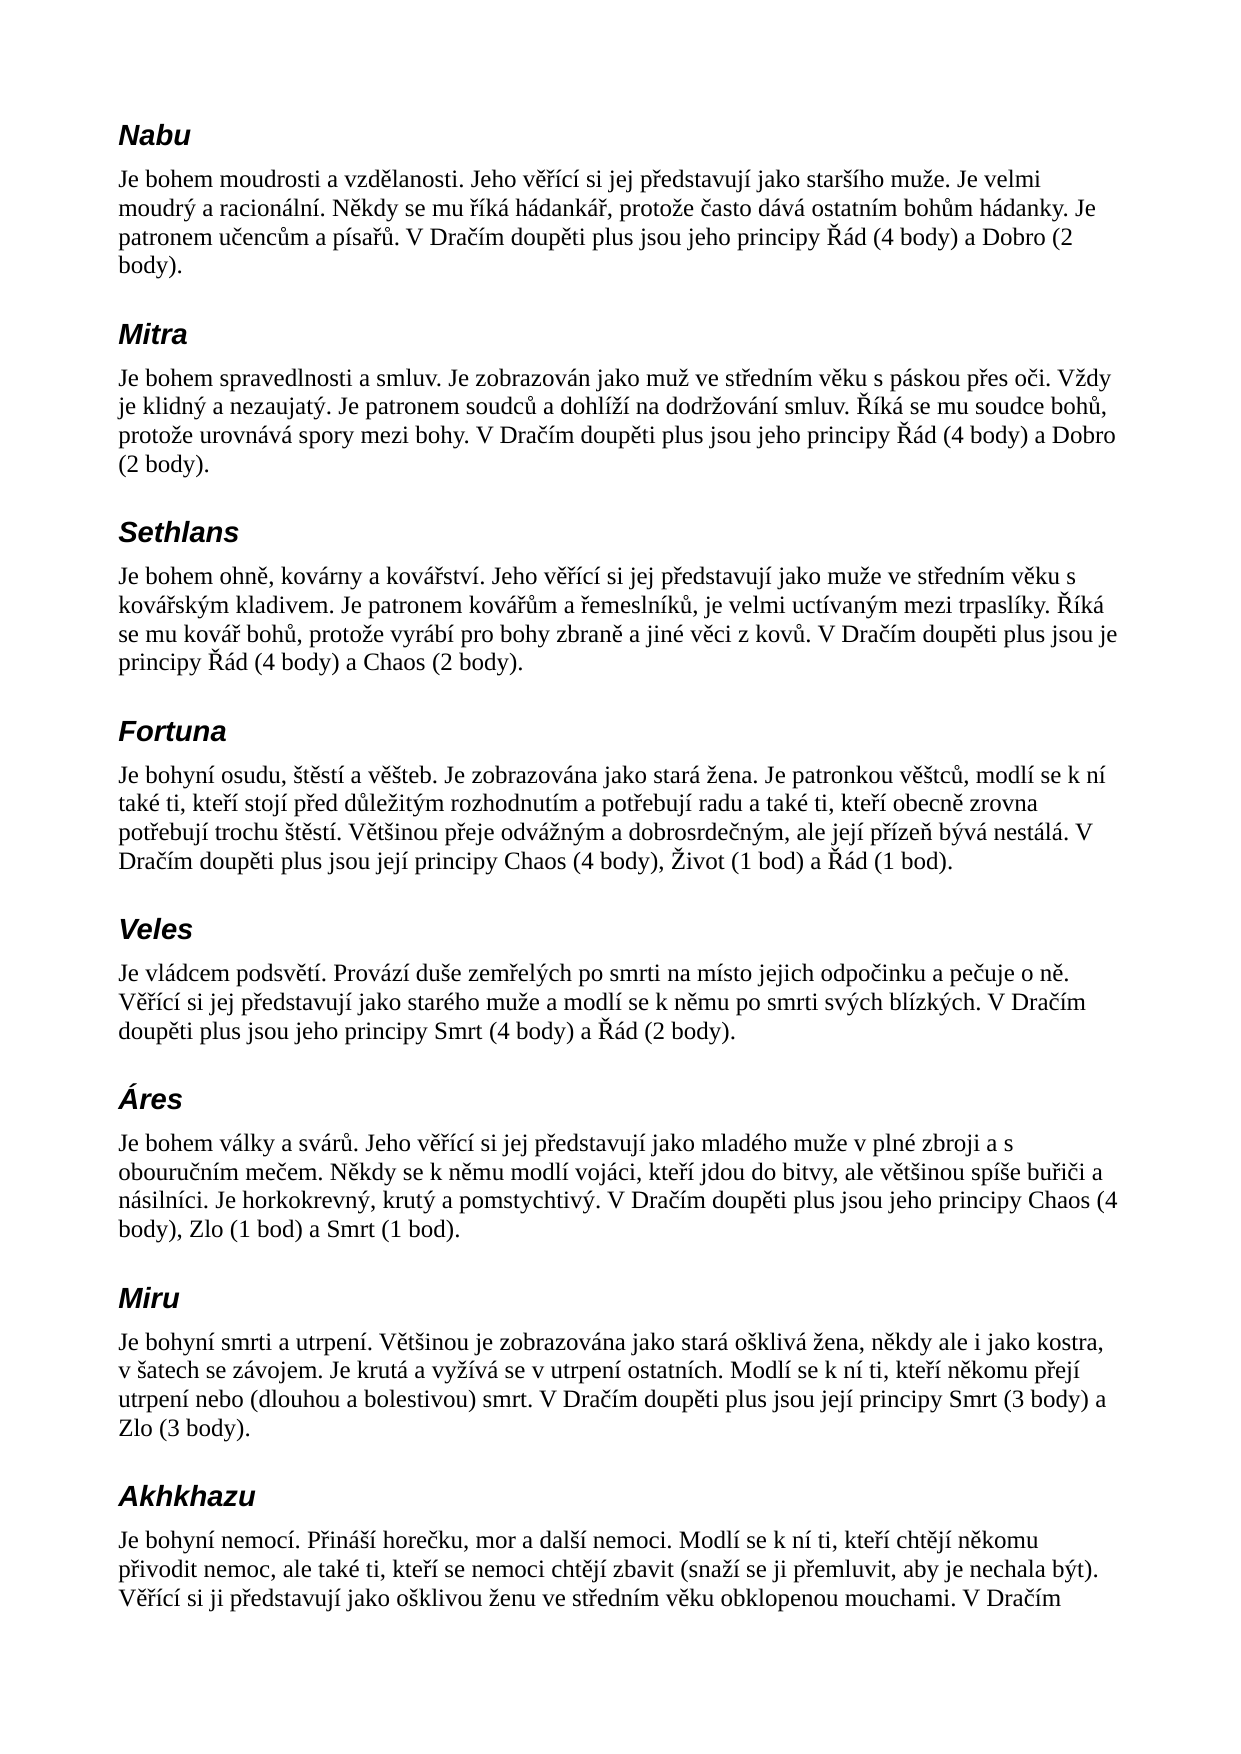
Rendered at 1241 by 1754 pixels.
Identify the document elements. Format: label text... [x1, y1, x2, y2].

subtitle Áres [118, 1082, 1122, 1116]
text Je bohem ohně, kovárny a kovářství. Jeho věřící si jej představují jako muže ve středním věku s kovářským kladivem. Je patronem kovářům a řemeslníků, je velmi uctívaným mezi trpaslíky. Říká se mu kovář bohů, protože vyrábí pro bohy zbraně a jiné věci z kovů. V Dračím doupěti plus jsou je principy Řád (4 body) a Chaos (2 body). [118, 561, 1122, 676]
subtitle Mitra [118, 317, 1122, 350]
subtitle Miru [118, 1281, 1122, 1314]
subtitle Nabu [118, 118, 1122, 152]
text Je bohem moudrosti a vzdělanosti. Jeho věřící si jej představují jako staršího muže. Je velmi moudrý a racionální. Někdy se mu říká hádankář, protože často dává ostatním bohům hádanky. Je patronem učencům a písařů. V Dračím doupěti plus jsou jeho principy Řád (4 body) a Dobro (2 body). [118, 164, 1122, 279]
subtitle Akhkhazu [118, 1479, 1122, 1513]
text Je bohyní nemocí. Přináší horečku, mor a další nemoci. Modlí se k ní ti, kteří chtějí někomu přivodit nemoc, ale také ti, kteří se nemoci chtějí zbavit (snaží se ji přemluvit, aby je nechala být). Věřící si ji představují jako ošklivou ženu ve středním věku obklopenou mouchami. V Dračím [118, 1525, 1122, 1611]
subtitle Sethlans [118, 515, 1122, 549]
subtitle Fortuna [118, 714, 1122, 747]
subtitle Veles [118, 912, 1122, 946]
text Je bohem spravedlnosti a smluv. Je zobrazován jako muž ve středním věku s páskou přes oči. Vždy je klidný a nezaujatý. Je patronem soudců a dohlíží na dodržování smluv. Říká se mu soudce bohů, protože urovnává spory mezi bohy. V Dračím doupěti plus jsou jeho principy Řád (4 body) a Dobro (2 body). [118, 363, 1122, 478]
text Je bohem války a svárů. Jeho věřící si jej představují jako mladého muže v plné zbroji a s obouručním mečem. Někdy se k němu modlí vojáci, kteří jdou do bitvy, ale většinou spíše buřiči a násilníci. Je horkokrevný, krutý a pomstychtivý. V Dračím doupěti plus jsou jeho principy Chaos (4 body), Zlo (1 bod) a Smrt (1 bod). [118, 1128, 1122, 1243]
text Je bohyní osudu, štěstí a věšteb. Je zobrazována jako stará žena. Je patronkou věštců, modlí se k ní také ti, kteří stojí před důležitým rozhodnutím a potřebují radu a také ti, kteří obecně zrovna potřebují trochu štěstí. Většinou přeje odvážným a dobrosrdečným, ale její přízeň bývá nestálá. V Dračím doupěti plus jsou její principy Chaos (4 body), Život (1 bod) a Řád (1 bod). [118, 760, 1122, 875]
text Je vládcem podsvětí. Provází duše zemřelých po smrti na místo jejich odpočinku a pečuje o ně. Věřící si jej představují jako starého muže a modlí se k němu po smrti svých blízkých. V Dračím doupěti plus jsou jeho principy Smrt (4 body) a Řád (2 body). [118, 958, 1122, 1044]
text Je bohyní smrti a utrpení. Většinou je zobrazována jako stará ošklivá žena, někdy ale i jako kostra, v šatech se závojem. Je krutá a vyžívá se v utrpení ostatních. Modlí se k ní ti, kteří někomu přejí utrpení nebo (dlouhou a bolestivou) smrt. V Dračím doupěti plus jsou její principy Smrt (3 body) a Zlo (3 body). [118, 1327, 1122, 1442]
